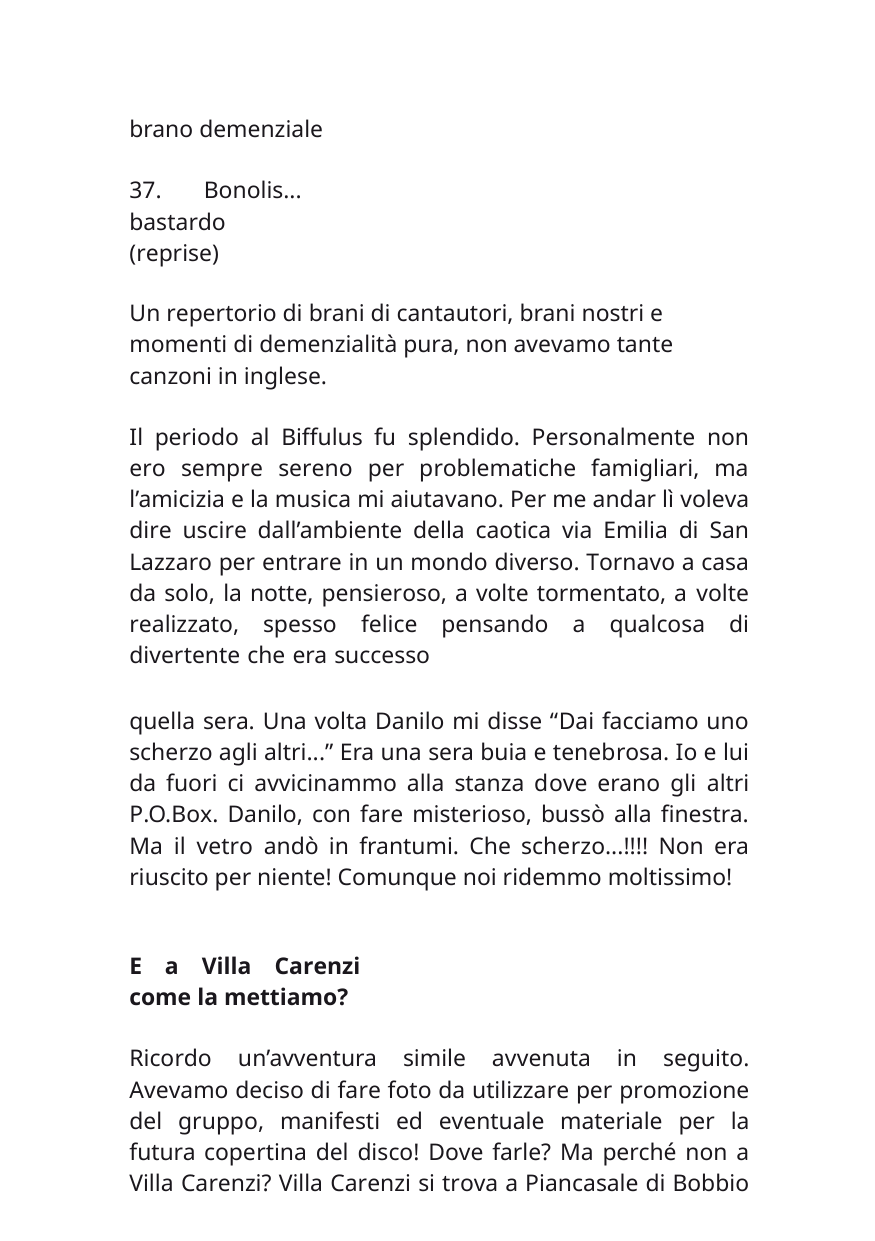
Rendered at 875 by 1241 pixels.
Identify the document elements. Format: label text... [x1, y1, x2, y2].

text quella sera. Una volta Danilo mi disse “Dai facciamo uno scherzo agli altri...” Era una sera buia e tenebrosa. Io e lui da fuori ci avvicinammo alla stanza dove erano gli altri P.O.Box. Danilo, con fare misterioso, bussò alla finestra. Ma il vetro andò in frantumi. Che scherzo...!!!! Non era riuscito per niente! Comunque noi ridemmo moltissimo! [129, 704, 749, 892]
text E a Villa Carenzi come la mettiamo? [129, 950, 360, 1012]
text Un repertorio di brani di cantautori, brani nostri e momenti di demenzialità pura, non avevamo tante canzoni in inglese. [129, 297, 749, 391]
text Il periodo al Biffulus fu splendido. Personalmente non ero sempre sereno per problematiche famigliari, ma l’amicizia e la musica mi aiutavano. Per me andar lì voleva dire uscire dall’ambiente della caotica via Emilia di San Lazzaro per entrare in un mondo diverso. Tornavo a casa da solo, la notte, pensieroso, a volte tormentato, a volte realizzato, spesso felice pensando a qualcosa di divertente che era successo [129, 421, 749, 671]
text Ricordo un’avventura simile avvenuta in seguito. Avevamo deciso di fare foto da utilizzare per promozione del gruppo, manifesti ed eventuale materiale per la futura copertina del disco! Dove farle? Ma perché non a Villa Carenzi? Villa Carenzi si trova a Piancasale di Bobbio [129, 1042, 749, 1198]
text 37. Bonolis... bastardo (reprise) [129, 174, 302, 268]
text - brano demenziale [129, 112, 422, 144]
